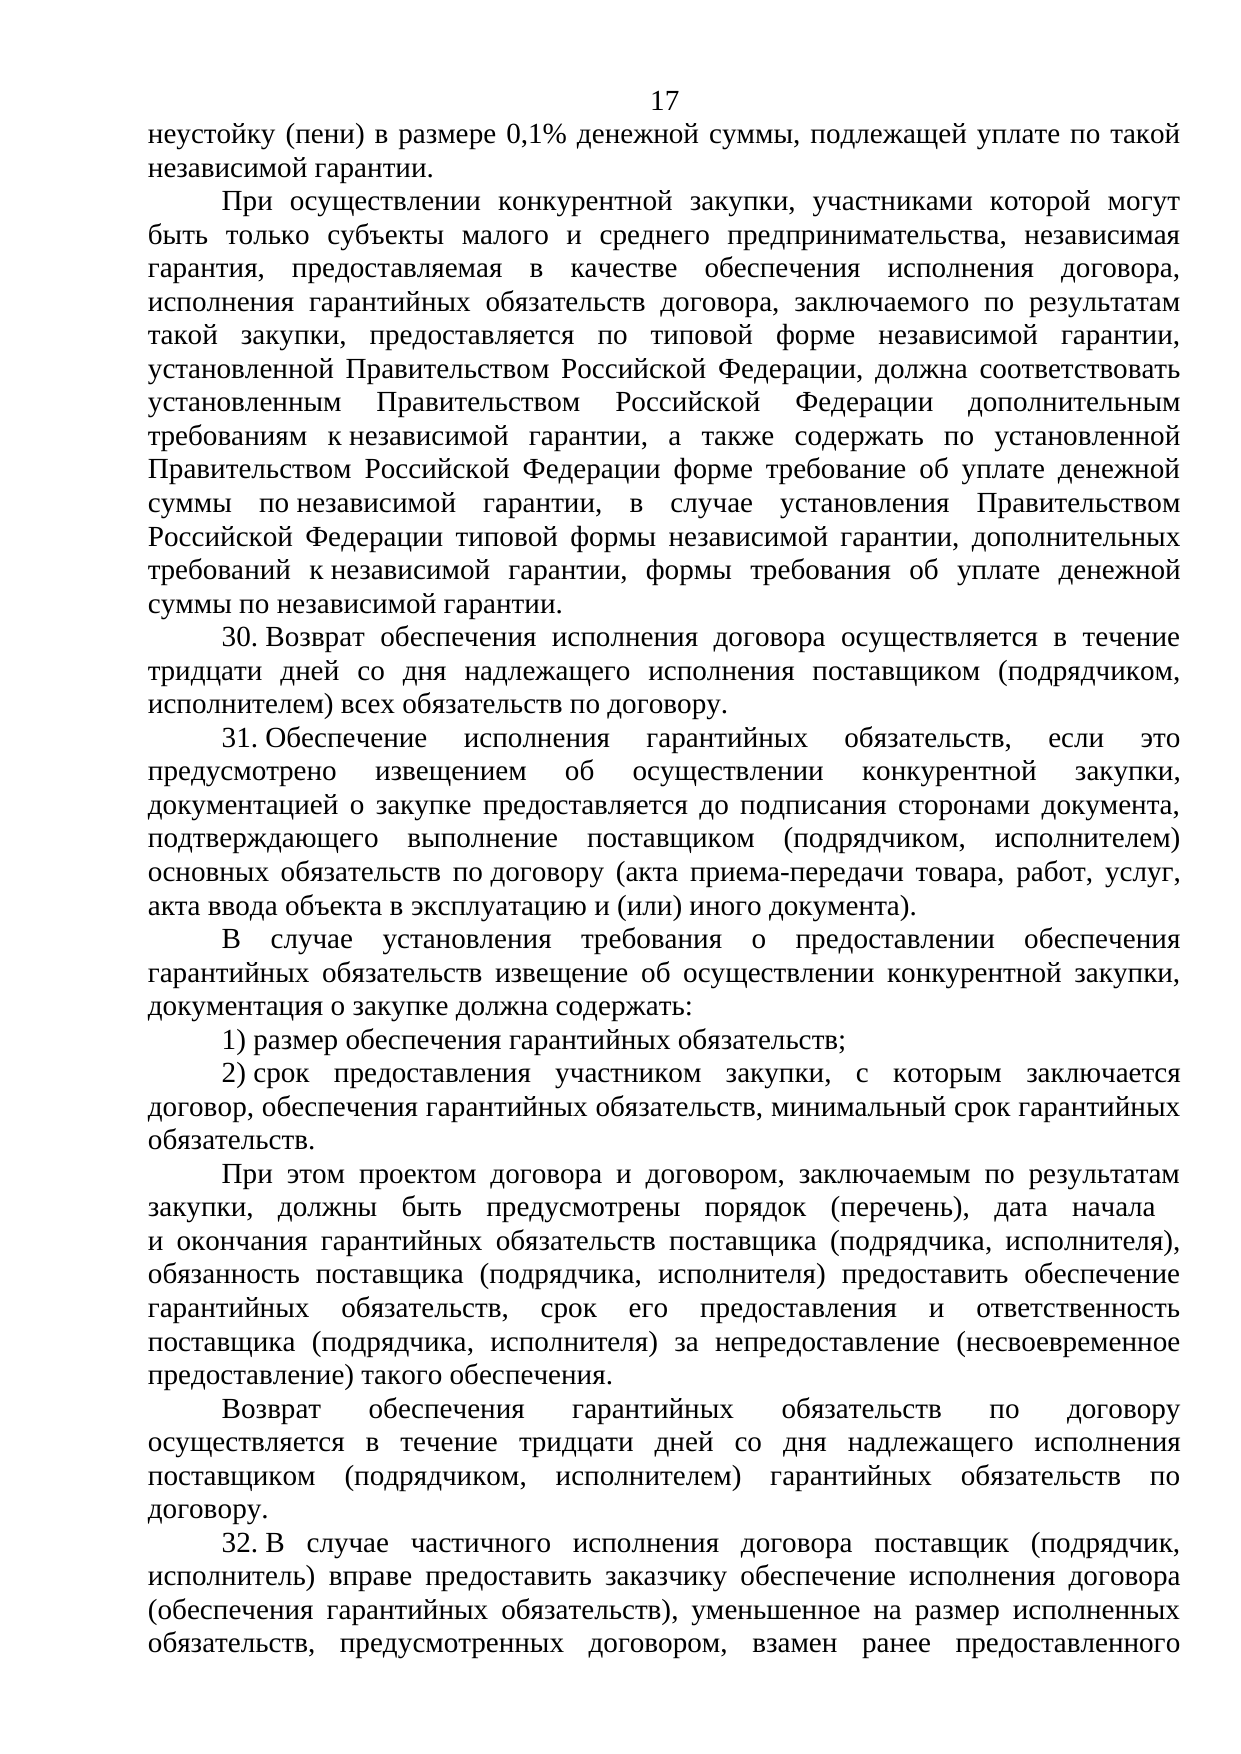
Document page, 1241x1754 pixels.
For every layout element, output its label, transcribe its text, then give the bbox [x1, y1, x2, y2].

text При осуществлении конкурентной закупки, участниками которой могут быть только субъекты малого и среднего предпринимательства, независимая гарантия, предоставляемая в качестве обеспечения исполнения договора, исполнения гарантийных обязательств договора, заключаемого по результатам такой закупки, предоставляется по типовой форме независимой гарантии, установленной Правительством Российской Федерации, должна соответствовать установленным Правительством Российской Федерации дополнительным требованиям к независимой гарантии, а также содержать по установленной Правительством Российской Федерации форме требование об уплате денежной суммы по независимой гарантии, в случае установления Правительством Российской Федерации типовой формы независимой гарантии, дополнительных требований к независимой гарантии, формы требования об уплате денежной суммы по независимой гарантии. [148, 183, 1181, 619]
text 30. Возврат обеспечения исполнения договора осуществляется в течение тридцати дней со дня надлежащего исполнения поставщиком (подрядчиком, исполнителем) всех обязательств по договору. [148, 619, 1181, 720]
text Возврат обеспечения гарантийных обязательств по договору осуществляется в течение тридцати дней со дня надлежащего исполнения поставщиком (подрядчиком, исполнителем) гарантийных обязательств по договору. [148, 1391, 1181, 1525]
text При этом проектом договора и договором, заключаемым по результатам закупки, должны быть предусмотрены порядок (перечень), дата начала и окончания гарантийных обязательств поставщика (подрядчика, исполнителя), обязанность поставщика (подрядчика, исполнителя) предоставить обеспечение гарантийных обязательств, срок его предоставления и ответственность поставщика (подрядчика, исполнителя) за непредоставление (несвоевременное предоставление) такого обеспечения. [148, 1156, 1181, 1391]
text 2) срок предоставления участником закупки, с которым заключается договор, обеспечения гарантийных обязательств, минимальный срок гарантийных обязательств. [148, 1055, 1181, 1156]
text 1) размер обеспечения гарантийных обязательств; [148, 1022, 1181, 1055]
text 31. Обеспечение исполнения гарантийных обязательств, если это предусмотрено извещением об осуществлении конкурентной закупки, документацией о закупке предоставляется до подписания сторонами документа, подтверждающего выполнение поставщиком (подрядчиком, исполнителем) основных обязательств по договору (акта приема-передачи товара, работ, услуг, акта ввода объекта в эксплуатацию и (или) иного документа). [148, 720, 1181, 921]
text неустойку (пени) в размере 0,1% денежной суммы, подлежащей уплате по такой независимой гарантии. [148, 116, 1181, 183]
text 32. В случае частичного исполнения договора поставщик (подрядчик, исполнитель) вправе предоставить заказчику обеспечение исполнения договора (обеспечения гарантийных обязательств), уменьшенное на размер исполненных обязательств, предусмотренных договором, взамен ранее предоставленного [148, 1525, 1181, 1659]
text В случае установления требования о предоставлении обеспечения гарантийных обязательств извещение об осуществлении конкурентной закупки, документация о закупке должна содержать: [148, 921, 1181, 1022]
